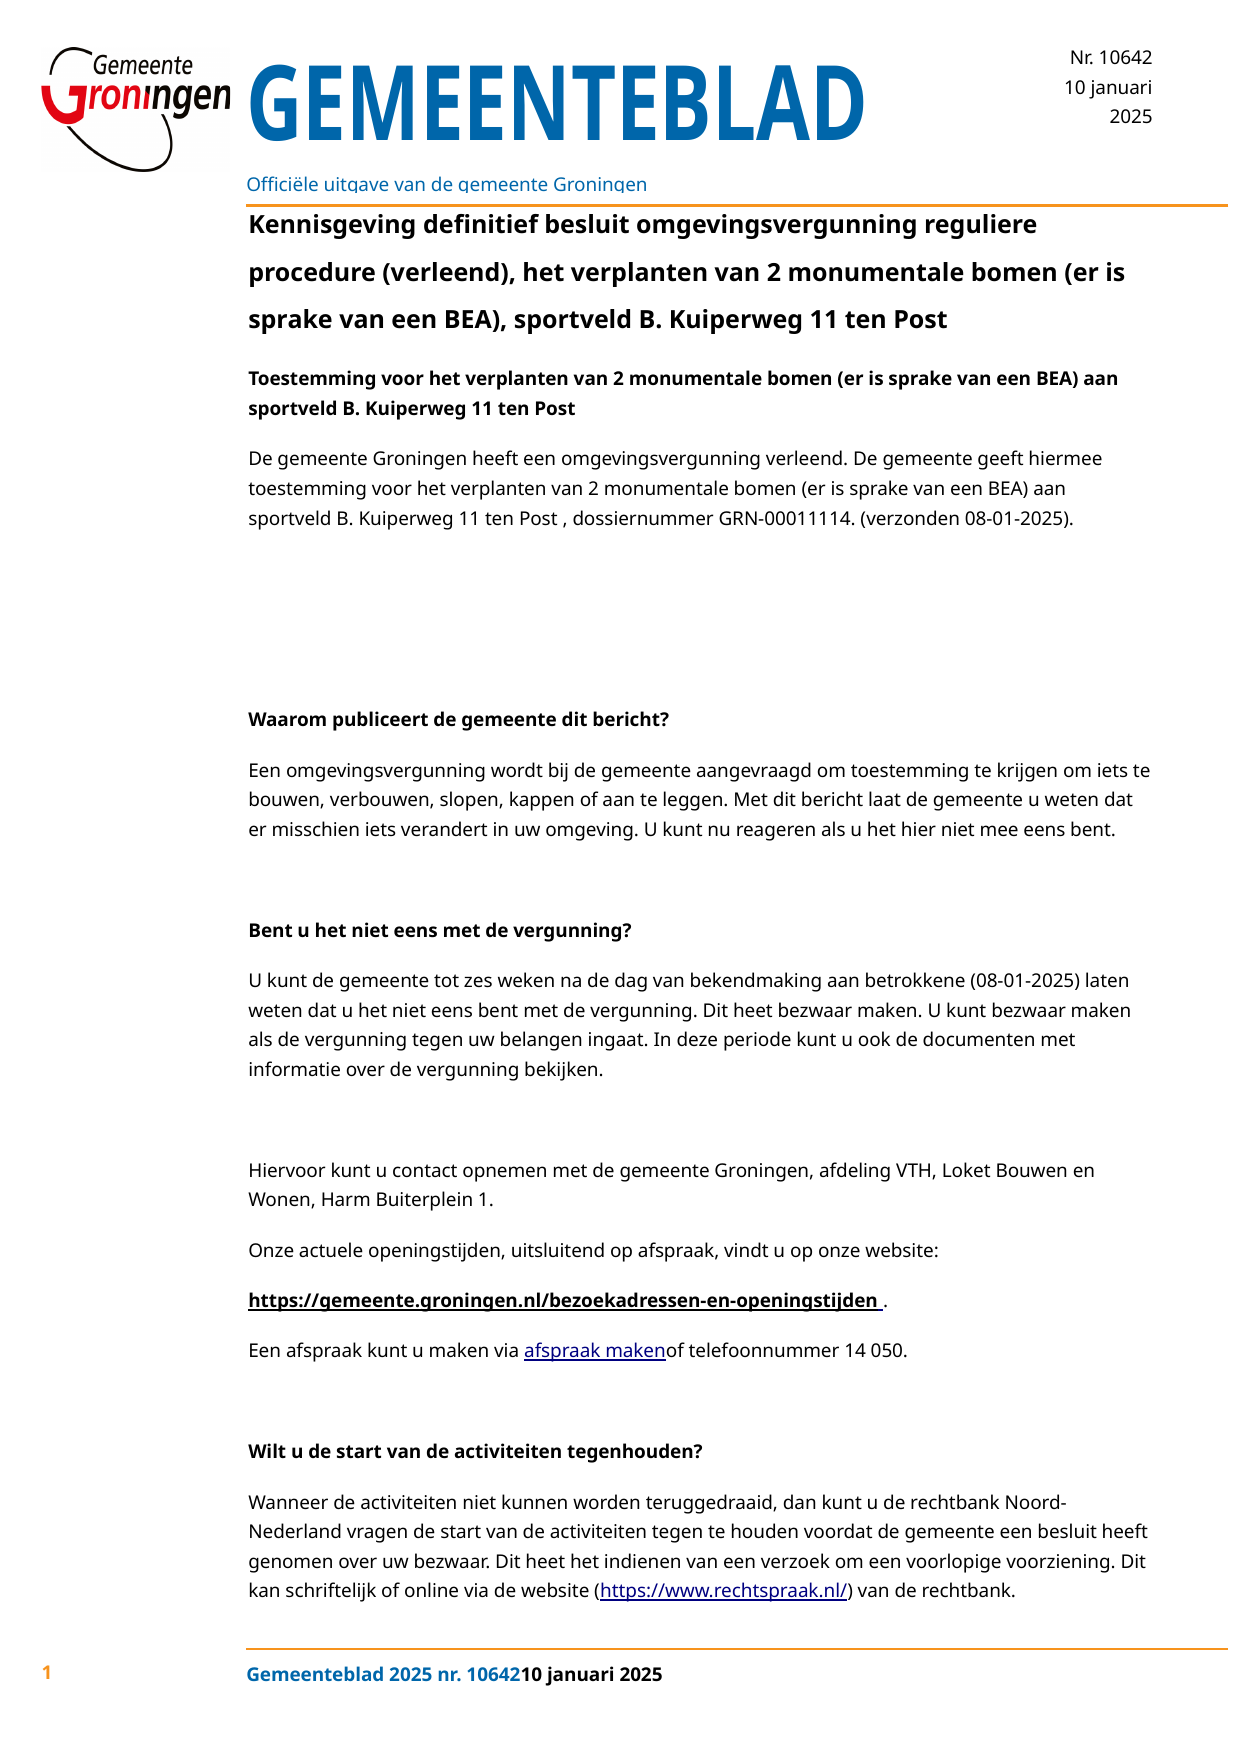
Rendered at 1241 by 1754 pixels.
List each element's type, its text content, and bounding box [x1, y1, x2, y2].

text De gemeente Groningen heeft een omgevingsvergunning verleend. De gemeente geeft hiermee toestemming voor het verplanten van 2 monumentale bomen (er is sprake van een BEA) aan sportveld B. Kuiperweg 11 ten Post , dossiernummer GRN-00011114. (verzonden 08-01-2025). [248, 446, 1152, 530]
text Wanneer de activiteiten niet kunnen worden teruggedraaid, dan kunt u de rechtbank Noord-Nederland vragen de start van de activiteiten tegen te houden voordat de gemeente een besluit heeft genomen over uw bezwaar. Dit heet het indienen van een verzoek om een voorlopige voorziening. Dit kan schriftelijk of online via de website (https://www.rechtspraak.nl/) van de rechtbank. [248, 1489, 1152, 1603]
text Een omgevingsvergunning wordt bij de gemeente aangevraagd om toestemming te krijgen om iets te bouwen, verbouwen, slopen, kappen of aan te leggen. Met dit bericht laat de gemeente u weten dat er misschien iets verandert in uw omgeving. U kunt nu reageren als u het hier niet mee eens bent. [248, 757, 1152, 842]
picture [41, 47, 231, 172]
text Onze actuele openingstijden, uitsluitend op afspraak, vindt u op onze website: [248, 1237, 1152, 1262]
text Toestemming voor het verplanten van 2 monumentale bomen (er is sprake van een BEA) aan sportveld B. Kuiperweg 11 ten Post [248, 366, 1152, 421]
text https://gemeente.groningen.nl/bezoekadressen-en-openingstijden . [248, 1287, 1152, 1313]
text Bent u het niet eens met de vergunning? [248, 917, 1152, 942]
text U kunt de gemeente tot zes weken na de dag van bekendmaking aan betrokkene (08-01-2025) laten weten dat u het niet eens bent met de vergunning. Dit heet bezwaar maken. U kunt bezwaar maken als de vergunning tegen uw belangen ingaat. In deze periode kunt u ook de documenten met informatie over de vergunning bekijken. [248, 967, 1152, 1082]
text Waarom publiceert de gemeente dit bericht? [248, 706, 1152, 732]
text Kennisgeving definitief besluit omgevingsvergunning reguliere procedure (verleend), het verplanten van 2 monumentale bomen (er is sprake van een BEA), sportveld B. Kuiperweg 11 ten Post [248, 207, 1152, 336]
text Een afspraak kunt u maken via afspraak makenof telefoonnummer 14 050. [248, 1338, 1152, 1363]
text Hiervoor kunt u contact opnemen met de gemeente Groningen, afdeling VTH, Loket Bouwen en Wonen, Harm Buiterplein 1. [248, 1157, 1152, 1212]
text Wilt u de start van de activiteiten tegenhouden? [248, 1438, 1152, 1464]
